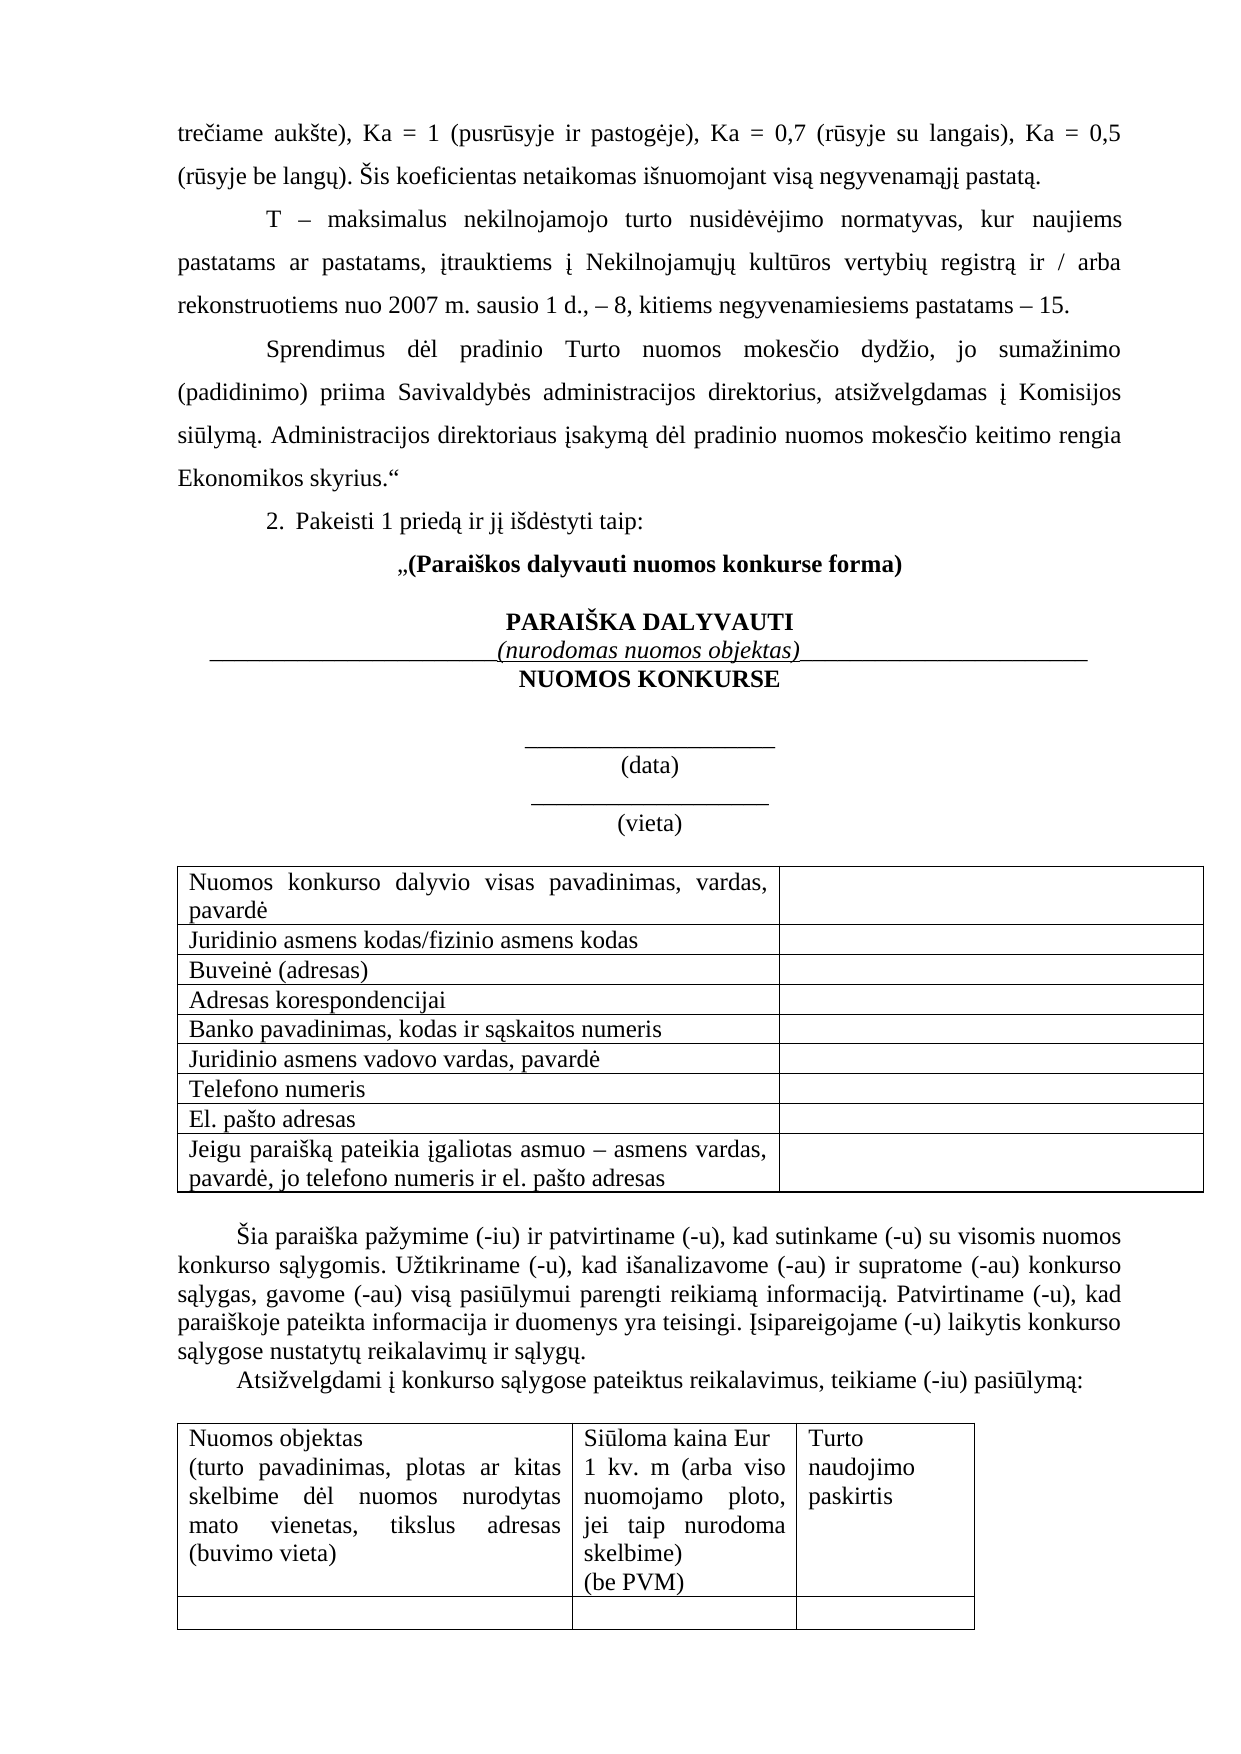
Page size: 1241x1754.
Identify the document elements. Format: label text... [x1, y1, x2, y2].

table_cell Telefono numeris [178, 1074, 779, 1103]
text (vieta) [177, 808, 1122, 837]
table_header Siūloma kaina Eur 1 kv. m (arba viso nuomojamo ploto, jei taip nurodoma skelbime) (be PVM) [573, 1424, 796, 1596]
table_header Nuomos objektas (turto pavadinimas, plotas ar kitas skelbime dėl nuomos nurodytas mato vienetas, tikslus adresas (buvimo vieta) [178, 1424, 572, 1596]
table_header Nuomos konkurso dalyvio visas pavadinimas, vardas, pavardė [178, 867, 779, 924]
table_cell [780, 985, 1203, 1013]
table_cell [780, 1074, 1203, 1103]
text (data) [177, 751, 1122, 779]
table_cell Jeigu paraišką pateikia įgaliotas asmuo – asmens vardas, pavardė, jo telefono numeris ir el. pašto adresas [178, 1134, 779, 1191]
table_cell Juridinio asmens kodas/fizinio asmens kodas [178, 925, 779, 954]
text _______________________(nurodomas nuomos objektas)_______________________ [177, 636, 1122, 664]
table_cell [573, 1597, 796, 1629]
table_cell Banko pavadinimas, kodas ir sąskaitos numeris [178, 1015, 779, 1043]
table_cell [780, 925, 1203, 954]
text 2. Pakeisti 1 priedą ir jį išdėstyti taip: [266, 506, 1122, 535]
table_cell Adresas korespondencijai [178, 985, 779, 1013]
text Sprendimus dėl pradinio Turto nuomos mokesčio dydžio, jo sumažinimo (padidinimo) priima Savivaldybės administracijos direktorius, atsižvelgdamas į Komisijos siūlymą. Administracijos direktoriaus įsakymą dėl pradinio nuomos mokesčio keitimo rengia Ekonomikos skyrius.“ [177, 334, 1122, 492]
text PAraiška DALYVAUTI [177, 607, 1122, 636]
text Šia paraiška pažymime (-iu) ir patvirtiname (-u), kad sutinkame (-u) su visomis nuomos konkurso sąlygomis. Užtikriname (-u), kad išanalizavome (-au) ir supratome (-au) konkurso sąlygas, gavome (-au) visą pasiūlymui parengti reikiamą informaciją. Patvirtiname (-u), kad paraiškoje pateikta informacija ir duomenys yra teisingi. Įsipareigojame (-u) laikytis konkurso sąlygose nustatytų reikalavimų ir sąlygų. [177, 1221, 1122, 1365]
text „(Paraiškos dalyvauti nuomos konkurse forma) [177, 549, 1122, 578]
table_cell [780, 1015, 1203, 1043]
text trečiame aukšte), Ka = 1 (pusrūsyje ir pastogėje), Ka = 0,7 (rūsyje su langais), Ka = 0,5 (rūsyje be langų). Šis koeficientas netaikomas išnuomojant visą negyvenamąjį pastatą. [177, 118, 1122, 190]
table_cell Juridinio asmens vadovo vardas, pavardė [178, 1044, 779, 1073]
table_cell [780, 1044, 1203, 1073]
text Atsižvelgdami į konkurso sąlygose pateiktus reikalavimus, teikiame (-iu) pasiūlymą: [177, 1365, 1122, 1394]
table_cell [178, 1597, 572, 1629]
table_header [780, 867, 1203, 924]
table_cell Buveinė (adresas) [178, 955, 779, 984]
table_cell [797, 1597, 974, 1629]
table_cell El. pašto adresas [178, 1104, 779, 1133]
text ___________________ [177, 779, 1122, 808]
table_cell [780, 955, 1203, 984]
table_header Turto naudojimo paskirtis [797, 1424, 974, 1596]
text nuomos konkursE [177, 664, 1122, 693]
table_cell [780, 1104, 1203, 1133]
table_cell [780, 1134, 1203, 1191]
text T – maksimalus nekilnojamojo turto nusidėvėjimo normatyvas, kur naujiems pastatams ar pastatams, įtrauktiems į Nekilnojamųjų kultūros vertybių registrą ir / arba rekonstruotiems nuo 2007 m. sausio 1 d., – 8, kitiems negyvenamiesiems pastatams – 15. [177, 204, 1122, 319]
text ____________________ [177, 722, 1122, 751]
